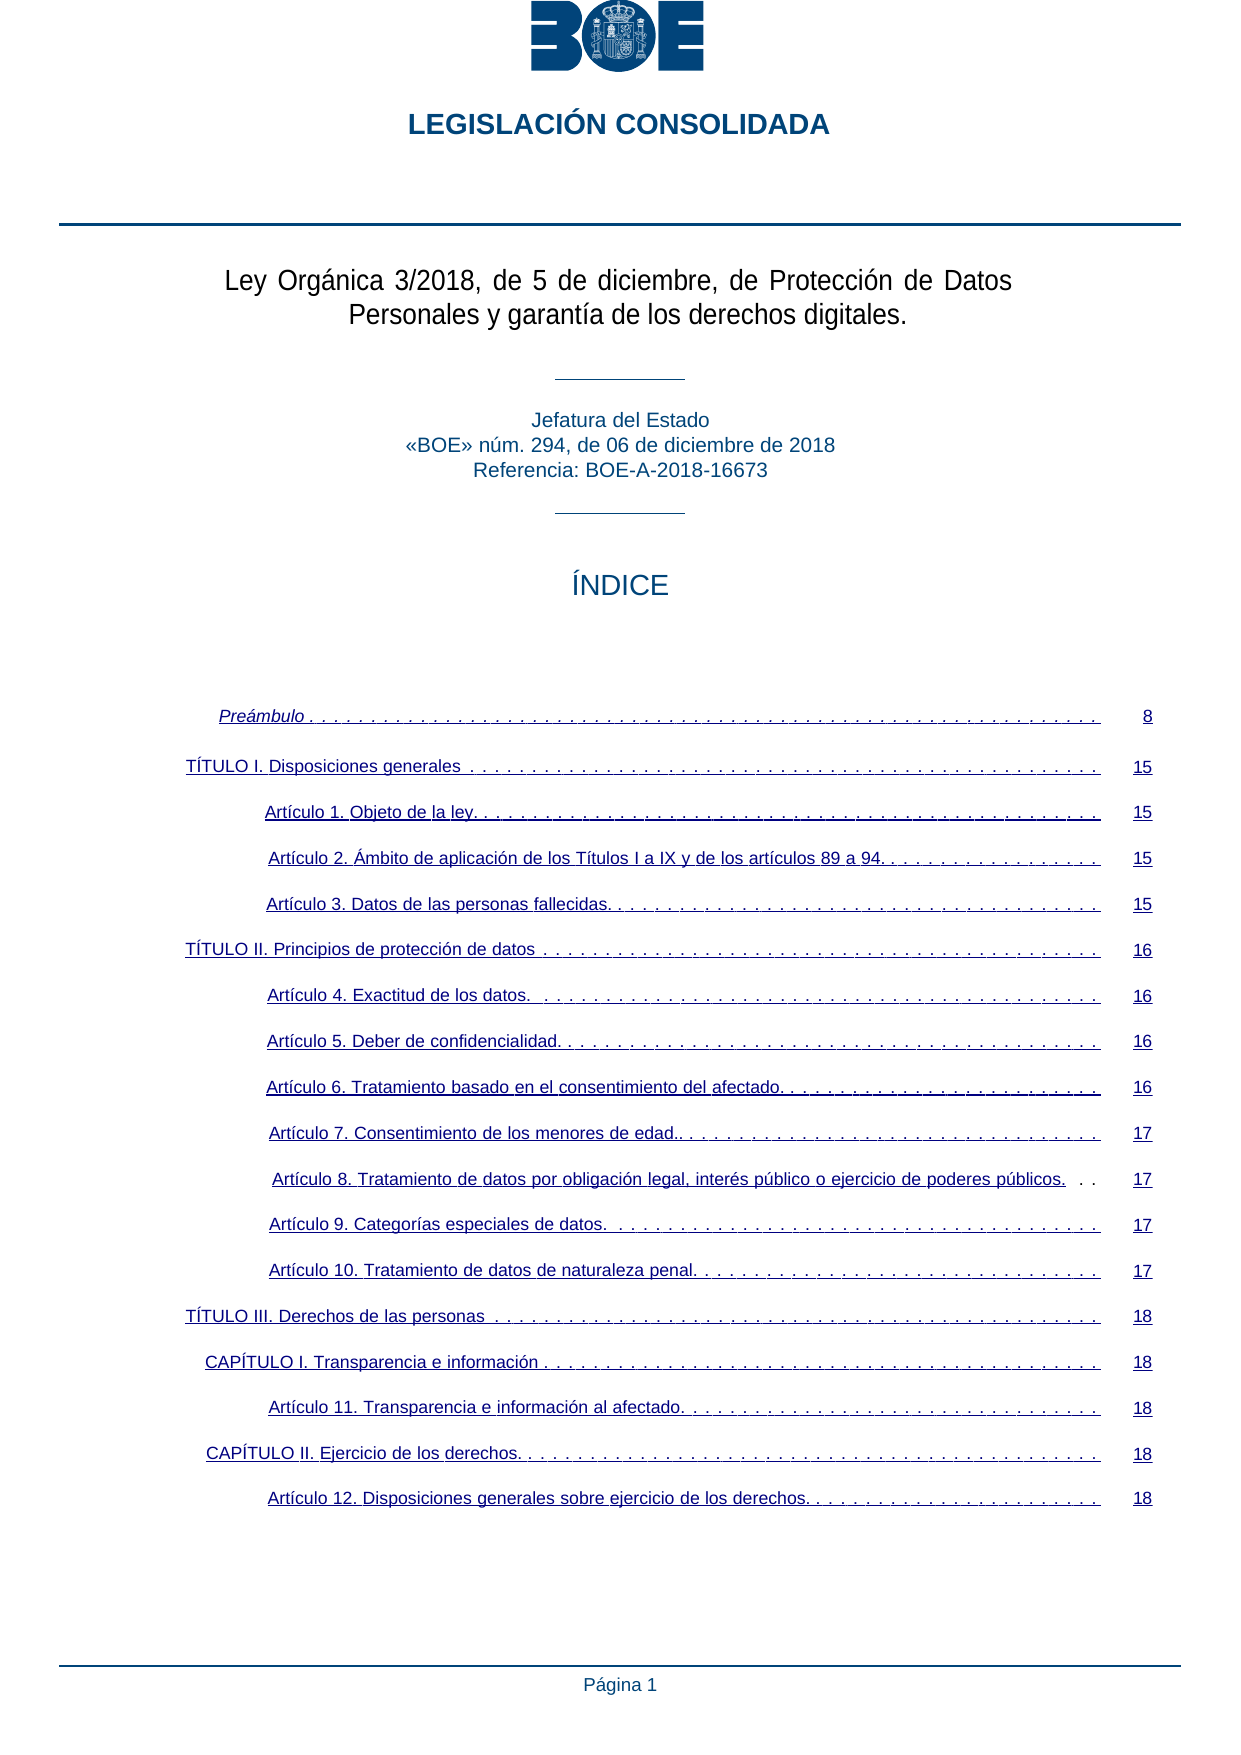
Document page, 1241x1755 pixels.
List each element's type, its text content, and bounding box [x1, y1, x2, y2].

table_cell CAPÍTULO I. Transparencia e información . . . . . . . . . . . . . . . . . . . . . . . . . . . . . . . . . . . . . . . . . . . . . [167, 1339, 1116, 1385]
table_cell 17 [1116, 1248, 1157, 1293]
text Jefatura del Estado [373, 408, 867, 432]
table_header Preámbulo . . . . . . . . . . . . . . . . . . . . . . . . . . . . . . . . . . . . . . . . . . . . . . . . . . . . . . . . . . . . . . . . [167, 706, 1116, 741]
table_cell Artículo 3. Datos de las personas fallecidas. . . . . . . . . . . . . . . . . . . . . . . . . . . . . . . . . . . . . . . . [167, 881, 1116, 927]
table_cell Artículo 5. Deber de confidencialidad. . . . . . . . . . . . . . . . . . . . . . . . . . . . . . . . . . . . . . . . . . . . [167, 1019, 1116, 1064]
text LEGISLACIÓN CONSOLIDADA [408, 107, 1168, 140]
table_cell 15 [1116, 741, 1157, 789]
table_header 8 [1116, 706, 1157, 741]
table_cell 17 [1116, 1202, 1157, 1247]
table_cell 18 [1116, 1431, 1157, 1477]
table_cell 15 [1116, 789, 1157, 835]
table_cell Artículo 9. Categorías especiales de datos. . . . . . . . . . . . . . . . . . . . . . . . . . . . . . . . . . . . . . . . [167, 1202, 1116, 1247]
table_cell 18 [1116, 1339, 1157, 1385]
table_cell Artículo 2. Ámbito de aplicación de los Títulos I a IX y de los artículos 89 a 94. . . . . . . . . . . . . . . . . . [167, 835, 1116, 881]
table_cell Artículo 7. Consentimiento de los menores de edad.. . . . . . . . . . . . . . . . . . . . . . . . . . . . . . . . . . [167, 1110, 1116, 1156]
table_cell 16 [1116, 1019, 1157, 1064]
table_cell 17 [1116, 1156, 1157, 1202]
table_cell 15 [1116, 835, 1157, 881]
table_cell 16 [1116, 1064, 1157, 1110]
table_cell TÍTULO III. Derechos de las personas . . . . . . . . . . . . . . . . . . . . . . . . . . . . . . . . . . . . . . . . . . . . . . . . . [167, 1293, 1116, 1339]
table_cell 18 [1116, 1293, 1157, 1339]
table_cell Artículo 6. Tratamiento basado en el consentimiento del afectado. . . . . . . . . . . . . . . . . . . . . . . . . . [167, 1064, 1116, 1110]
table_cell 17 [1116, 1110, 1157, 1156]
table_cell TÍTULO I. Disposiciones generales . . . . . . . . . . . . . . . . . . . . . . . . . . . . . . . . . . . . . . . . . . . . . . . . . . . [167, 741, 1116, 789]
table_cell TÍTULO II. Principios de protección de datos . . . . . . . . . . . . . . . . . . . . . . . . . . . . . . . . . . . . . . . . . . . . . [167, 927, 1116, 973]
table_cell 16 [1116, 973, 1157, 1018]
table_cell Artículo 4. Exactitud de los datos. . . . . . . . . . . . . . . . . . . . . . . . . . . . . . . . . . . . . . . . . . . . . . [167, 973, 1116, 1018]
text «BOE» núm. 294, de 06 de diciembre de 2018 Referencia: BOE-A-2018-16673 [373, 433, 867, 481]
table_cell Artículo 11. Transparencia e información al afectado. . . . . . . . . . . . . . . . . . . . . . . . . . . . . . . . . . [167, 1385, 1116, 1431]
table_cell Artículo 12. Disposiciones generales sobre ejercicio de los derechos. . . . . . . . . . . . . . . . . . . . . . . . [167, 1477, 1116, 1510]
table_cell 18 [1116, 1477, 1157, 1510]
table_cell Artículo 8. Tratamiento de datos por obligación legal, interés público o ejercicio de poderes públicos. . . [167, 1156, 1116, 1202]
table_cell 16 [1116, 927, 1157, 973]
table_cell Artículo 10. Tratamiento de datos de naturaleza penal. . . . . . . . . . . . . . . . . . . . . . . . . . . . . . . . . [167, 1248, 1116, 1293]
table_cell 18 [1116, 1385, 1157, 1431]
text Ley Orgánica 3/2018, de 5 de diciembre, de Protección de Datos Personales y garantía de los derechos digitales. [224, 263, 1052, 330]
table_cell CAPÍTULO II. Ejercicio de los derechos. . . . . . . . . . . . . . . . . . . . . . . . . . . . . . . . . . . . . . . . . . . . . . . [167, 1431, 1116, 1477]
table_cell 15 [1116, 881, 1157, 927]
text ÍNDICE [373, 568, 867, 601]
table_cell Artículo 1. Objeto de la ley. . . . . . . . . . . . . . . . . . . . . . . . . . . . . . . . . . . . . . . . . . . . . . . . . . . [167, 789, 1116, 835]
